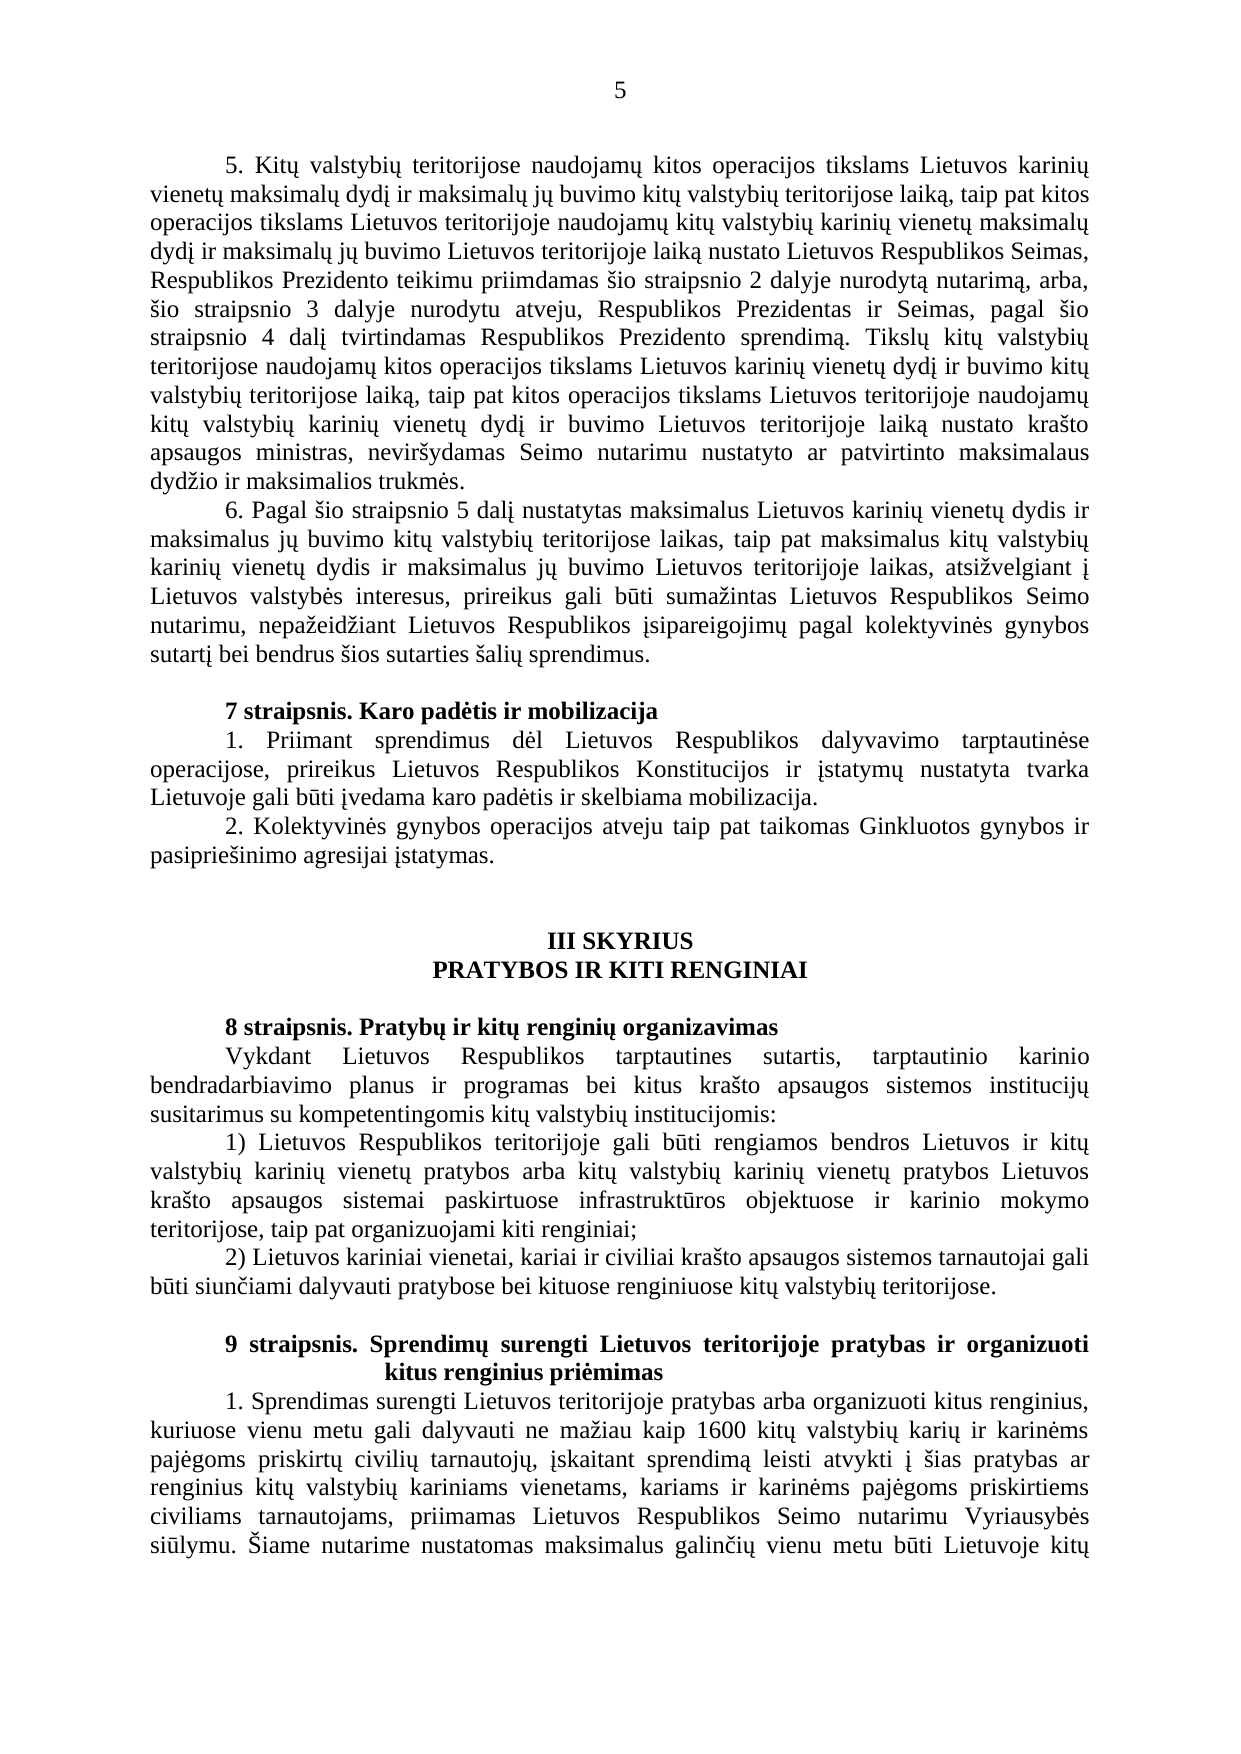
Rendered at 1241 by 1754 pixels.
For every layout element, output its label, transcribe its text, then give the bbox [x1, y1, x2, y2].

text PRATYBOS IR KITI RENGINIAI [150, 955, 1090, 984]
text 9 straipsnis. Sprendimų surengti Lietuvos teritorijoje pratybas ir organizuoti kitus renginius priėmimas [225, 1329, 1090, 1386]
text 7 straipsnis. Karo padėtis ir mobilizacija [150, 696, 1090, 725]
text 1) Lietuvos Respublikos teritorijoje gali būti rengiamos bendros Lietuvos ir kitų valstybių karinių vienetų pratybos arba kitų valstybių karinių vienetų pratybos Lietuvos krašto apsaugos sistemai paskirtuose infrastruktūros objektuose ir karinio mokymo teritorijose, taip pat organizuojami kiti renginiai; [150, 1127, 1090, 1242]
text 2. Kolektyvinės gynybos operacijos atveju taip pat taikomas Ginkluotos gynybos ir pasipriešinimo agresijai įstatymas. [150, 811, 1090, 869]
text 8 straipsnis. Pratybų ir kitų renginių organizavimas [225, 1012, 1090, 1041]
text 6. Pagal šio straipsnio 5 dalį nustatytas maksimalus Lietuvos karinių vienetų dydis ir maksimalus jų buvimo kitų valstybių teritorijose laikas, taip pat maksimalus kitų valstybių karinių vienetų dydis ir maksimalus jų buvimo Lietuvos teritorijoje laikas, atsižvelgiant į Lietuvos valstybės interesus, prireikus gali būti sumažintas Lietuvos Respublikos Seimo nutarimu, nepažeidžiant Lietuvos Respublikos įsipareigojimų pagal kolektyvinės gynybos sutartį bei bendrus šios sutarties šalių sprendimus. [150, 495, 1090, 667]
text III SKYRIUS [150, 926, 1090, 955]
text 1. Sprendimas surengti Lietuvos teritorijoje pratybas arba organizuoti kitus renginius, kuriuose vienu metu gali dalyvauti ne mažiau kaip 1600 kitų valstybių karių ir karinėms pajėgoms priskirtų civilių tarnautojų, įskaitant sprendimą leisti atvykti į šias pratybas ar renginius kitų valstybių kariniams vienetams, kariams ir karinėms pajėgoms priskirtiems civiliams tarnautojams, priimamas Lietuvos Respublikos Seimo nutarimu Vyriausybės siūlymu. Šiame nutarime nustatomas maksimalus galinčių vienu metu būti Lietuvoje kitų [150, 1386, 1090, 1559]
text 1. Priimant sprendimus dėl Lietuvos Respublikos dalyvavimo tarptautinėse operacijose, prireikus Lietuvos Respublikos Konstitucijos ir įstatymų nustatyta tvarka Lietuvoje gali būti įvedama karo padėtis ir skelbiama mobilizacija. [150, 725, 1090, 811]
text 5. Kitų valstybių teritorijose naudojamų kitos operacijos tikslams Lietuvos karinių vienetų maksimalų dydį ir maksimalų jų buvimo kitų valstybių teritorijose laiką, taip pat kitos operacijos tikslams Lietuvos teritorijoje naudojamų kitų valstybių karinių vienetų maksimalų dydį ir maksimalų jų buvimo Lietuvos teritorijoje laiką nustato Lietuvos Respublikos Seimas, Respublikos Prezidento teikimu priimdamas šio straipsnio 2 dalyje nurodytą nutarimą, arba, šio straipsnio 3 dalyje nurodytu atveju, Respublikos Prezidentas ir Seimas, pagal šio straipsnio 4 dalį tvirtindamas Respublikos Prezidento sprendimą. Tikslų kitų valstybių teritorijose naudojamų kitos operacijos tikslams Lietuvos karinių vienetų dydį ir buvimo kitų valstybių teritorijose laiką, taip pat kitos operacijos tikslams Lietuvos teritorijoje naudojamų kitų valstybių karinių vienetų dydį ir buvimo Lietuvos teritorijoje laiką nustato krašto apsaugos ministras, neviršydamas Seimo nutarimu nustatyto ar patvirtinto maksimalaus dydžio ir maksimalios trukmės. [150, 150, 1090, 495]
text 2) Lietuvos kariniai vienetai, kariai ir civiliai krašto apsaugos sistemos tarnautojai gali būti siunčiami dalyvauti pratybose bei kituose renginiuose kitų valstybių teritorijose. [150, 1242, 1090, 1300]
text Vykdant Lietuvos Respublikos tarptautines sutartis, tarptautinio karinio bendradarbiavimo planus ir programas bei kitus krašto apsaugos sistemos institucijų susitarimus su kompetentingomis kitų valstybių institucijomis: [150, 1041, 1090, 1127]
